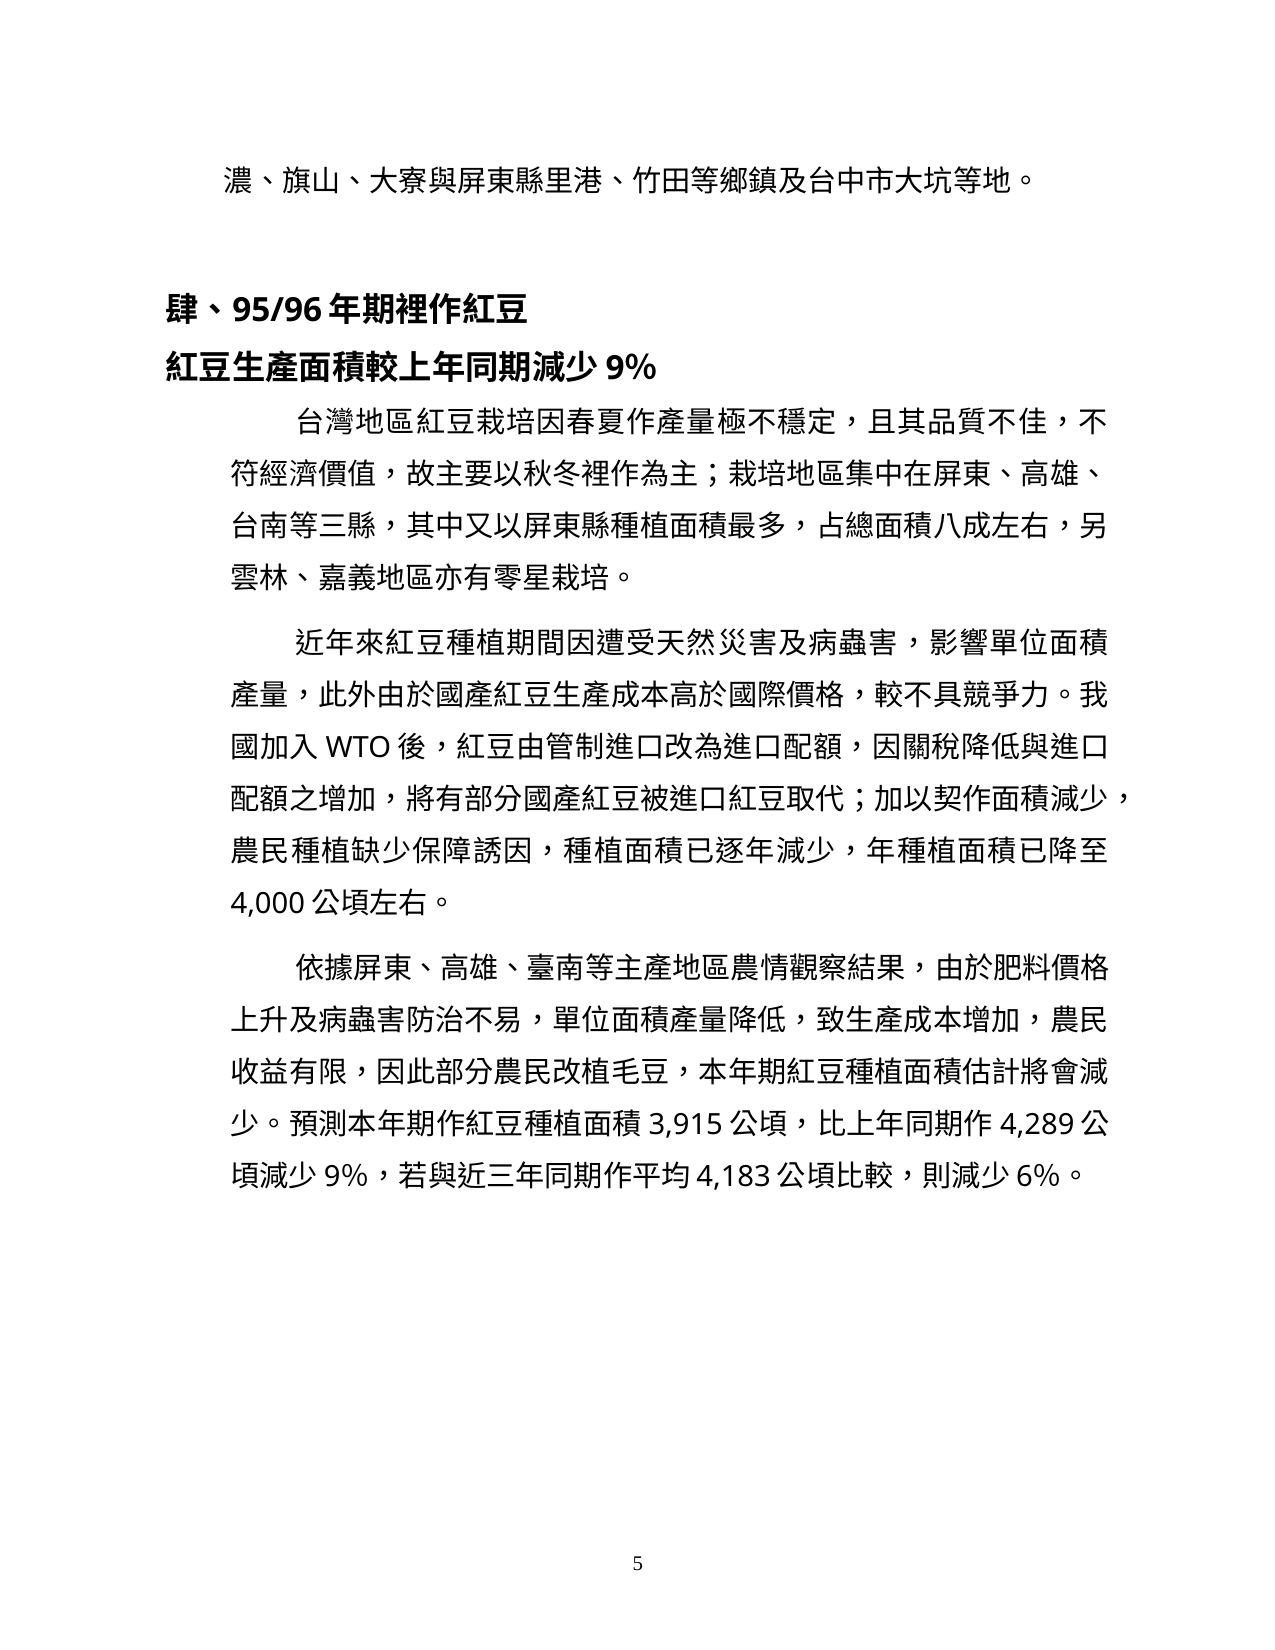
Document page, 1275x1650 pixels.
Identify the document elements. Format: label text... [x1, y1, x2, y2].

text 依據屏東、高雄、臺南等主產地區農情觀察結果，由於肥料價格上升及病蟲害防治不易，單位面積產量降低，致生產成本增加，農民收益有限，因此部分農民改植毛豆，本年期紅豆種植面積估計將會減少。預測本年期作紅豆種植面積3,915公頃，比上年同期作4,289公頃減少9％，若與近三年同期作平均4,183公頃比較，則減少6％。 [230, 937, 1109, 1197]
text 近年來紅豆種植期間因遭受天然災害及病蟲害，影響單位面積產量，此外由於國產紅豆生產成本高於國際價格，較不具競爭力。我國加入WTO後，紅豆由管制進口改為進口配額，因關稅降低與進口配額之增加，將有部分國產紅豆被進口紅豆取代；加以契作面積減少，農民種植缺少保障誘因，種植面積已逐年減少，年種植面積已降至4,000公頃左右。 [230, 612, 1109, 924]
text 濃、旗山、大寮與屏東縣里港、竹田等鄉鎮及台中市大坑等地。 [224, 153, 1109, 201]
text 肆、95/96年期裡作紅豆 [165, 274, 1109, 333]
text 紅豆生產面積較上年同期減少9％ [165, 333, 1109, 391]
text 台灣地區紅豆栽培因春夏作產量極不穩定，且其品質不佳，不符經濟價值，故主要以秋冬裡作為主；栽培地區集中在屏東、高雄、台南等三縣，其中又以屏東縣種植面積最多，占總面積八成左右，另雲林、嘉義地區亦有零星栽培。 [230, 391, 1109, 599]
